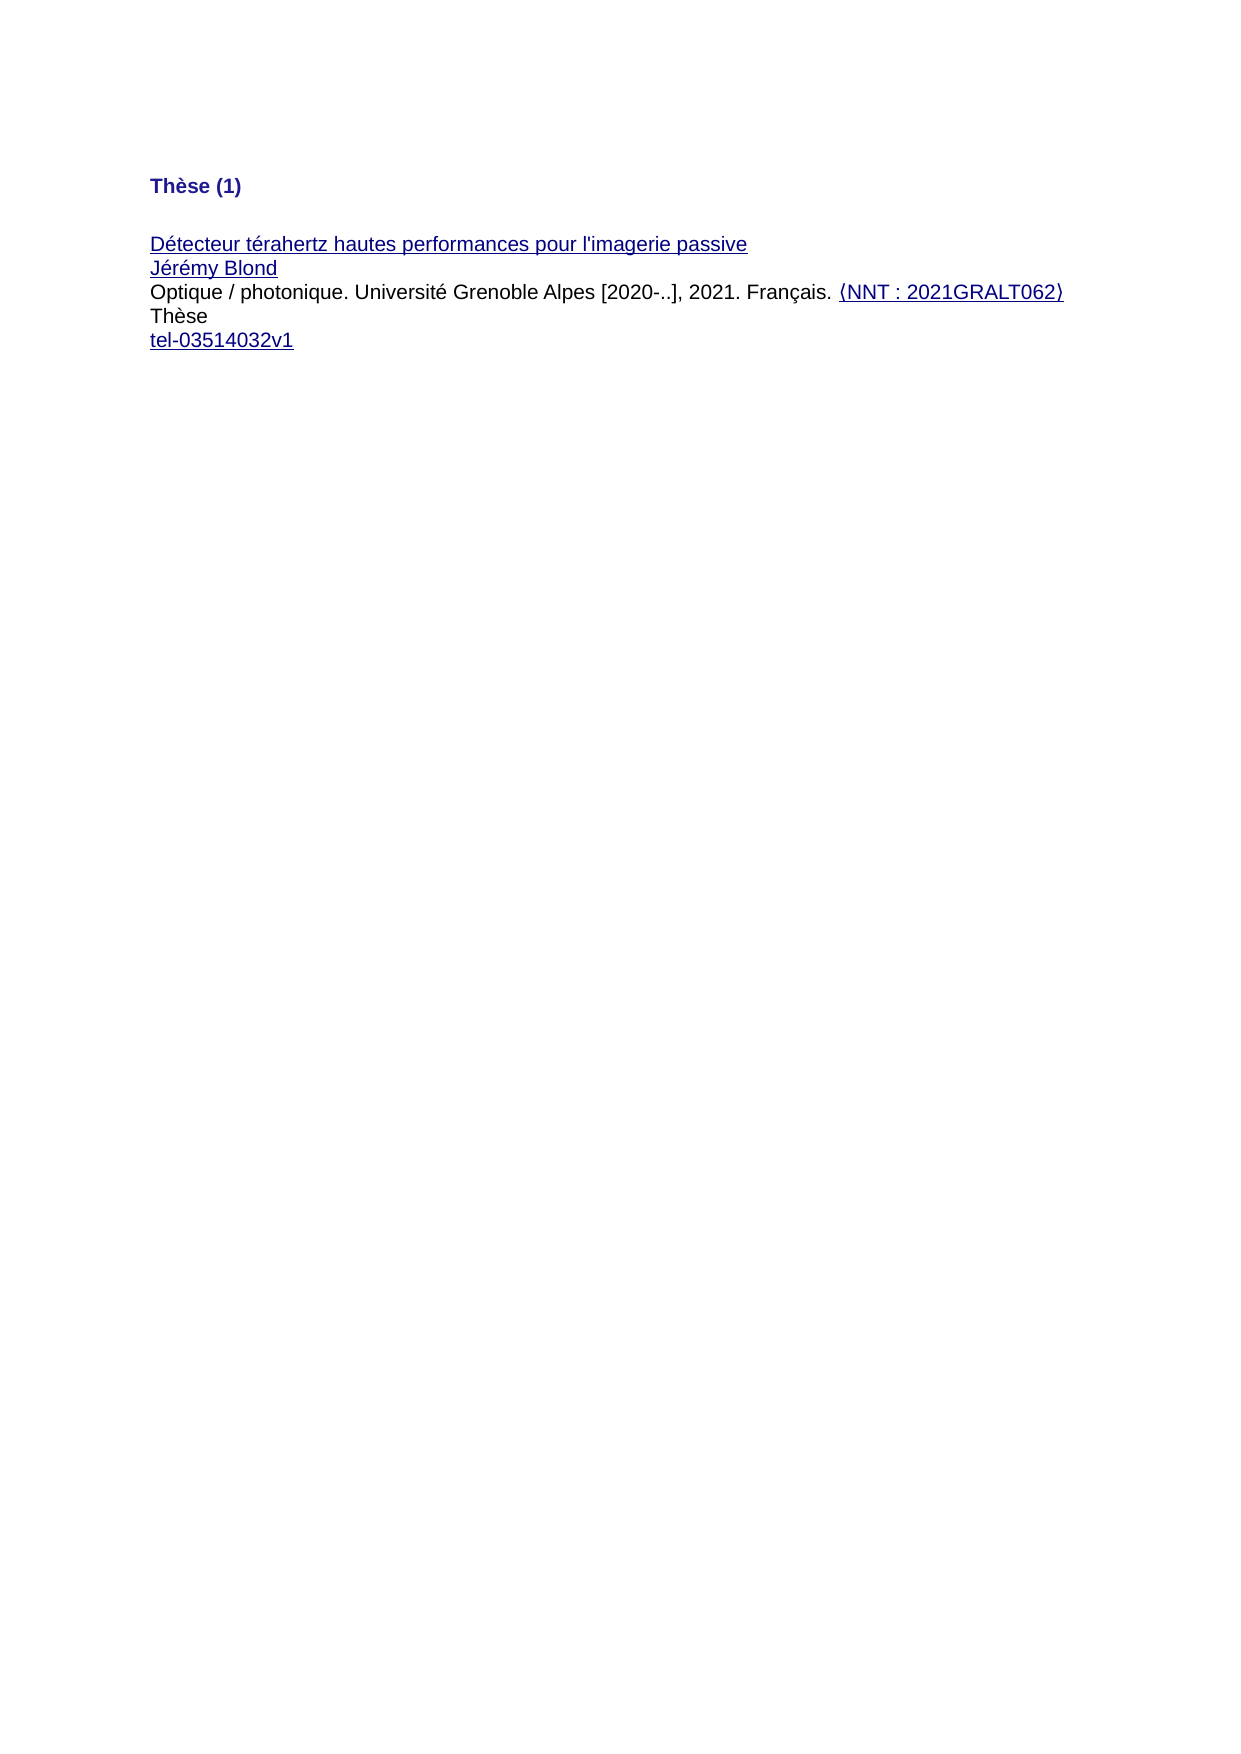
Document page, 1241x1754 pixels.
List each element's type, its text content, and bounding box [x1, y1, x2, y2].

table_header Détecteur térahertz hautes performances pour l'imagerie passive Jérémy Blond Optique / photonique. Université Grenoble Alpes [2020-..], 2021. Français. ⟨NNT : 2021GRALT062⟩ Thèse tel-03514032v1 [150, 232, 1090, 352]
subtitle Thèse (1) [150, 174, 1090, 198]
